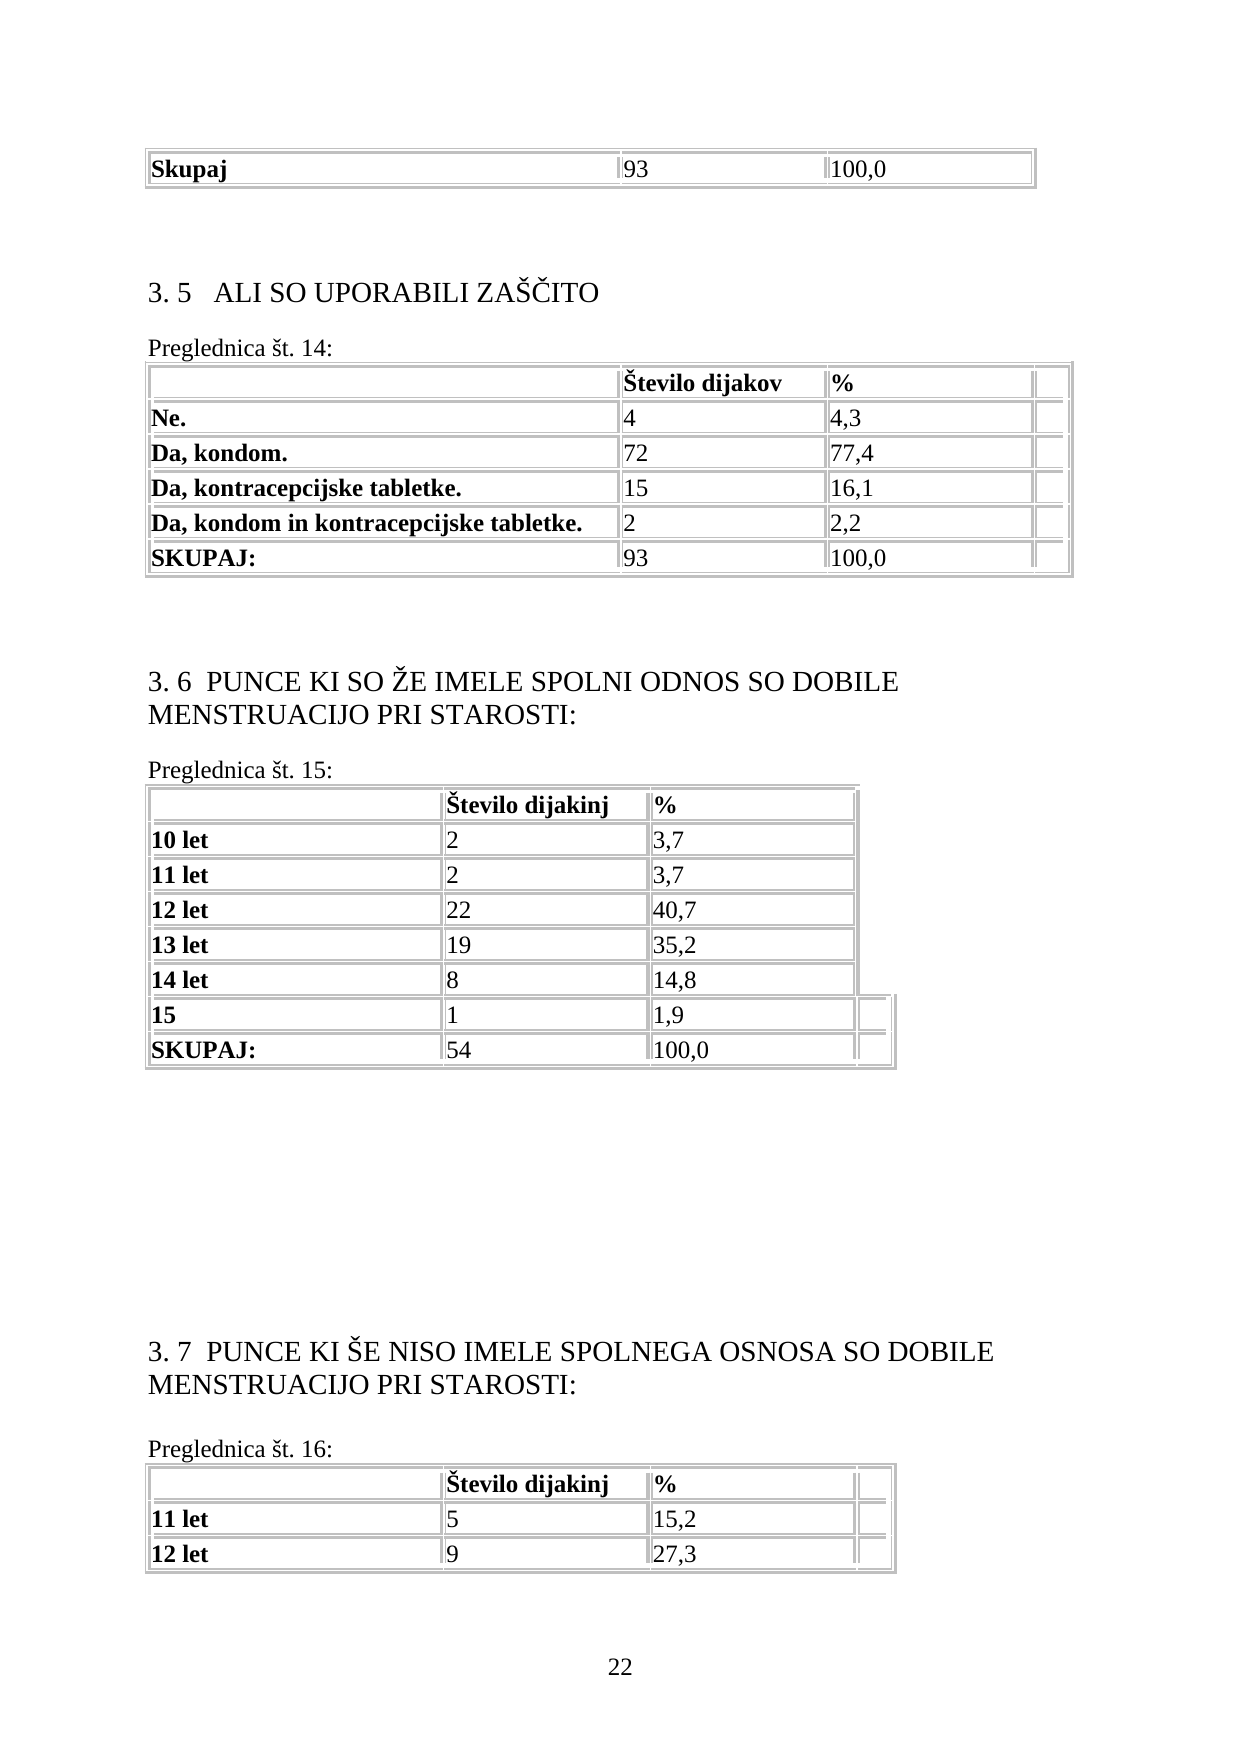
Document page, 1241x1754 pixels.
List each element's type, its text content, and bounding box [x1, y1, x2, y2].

table_cell 16,1 [830, 473, 1031, 501]
table_cell [860, 889, 894, 924]
table_header [856, 784, 894, 819]
table_cell 2,2 [830, 508, 1031, 536]
table_header Število dijakinj [443, 786, 649, 819]
table_cell 72 [623, 438, 824, 466]
table_cell 19 [446, 930, 646, 959]
table_header % [650, 1465, 856, 1498]
table_cell 13 let [148, 924, 443, 959]
table_cell 93 [620, 536, 827, 571]
table_header % [827, 363, 1034, 396]
text 3. 7 PUNCE KI ŠE NISO IMELE SPOLNEGA OSNOSA SO DOBILE MENSTRUACIJO PRI STAROSTI: [148, 1334, 1093, 1401]
table_cell [860, 819, 894, 854]
table_cell SKUPAJ: [148, 536, 620, 571]
table_cell 54 [443, 1029, 649, 1064]
table_cell [860, 854, 894, 889]
text 3. 6 PUNCE KI SO ŽE IMELE SPOLNI ODNOS SO DOBILE MENSTRUACIJO PRI STAROSTI: [148, 664, 1093, 731]
table_cell 93 [620, 149, 827, 183]
table_cell 100,0 [650, 1029, 856, 1064]
table_cell 2 [446, 825, 646, 854]
table_header [151, 1469, 443, 1498]
table_cell 3,7 [653, 825, 853, 854]
table_cell [856, 1533, 894, 1568]
table_header [151, 790, 443, 819]
table_cell 12 let [148, 889, 443, 924]
table_cell 11 let [148, 1498, 443, 1533]
table_header [151, 368, 620, 396]
text Preglednica št. 16: [148, 1434, 1093, 1463]
table_cell [1034, 536, 1071, 571]
table_cell 2 [623, 508, 824, 536]
table_cell 8 [446, 965, 646, 994]
table_cell 15,2 [653, 1504, 853, 1533]
table_cell 100,0 [827, 536, 1034, 571]
table_cell 2 [446, 860, 646, 889]
table_header [1034, 363, 1071, 396]
table_cell 3,7 [653, 860, 853, 889]
table_cell 10 let [148, 819, 443, 854]
table_cell 14 let [148, 959, 443, 994]
table_cell 40,7 [653, 895, 853, 924]
table_cell 15 [623, 473, 824, 501]
table_cell Da, kontracepcijske tabletke. [148, 466, 620, 501]
table_cell [860, 959, 894, 994]
table_cell 12 let [148, 1533, 443, 1568]
table_header Število dijakov [620, 363, 827, 396]
table_cell 9 [443, 1533, 649, 1568]
table_cell [856, 1498, 894, 1533]
table_cell 77,4 [830, 438, 1031, 466]
text 3. 5 ALI SO UPORABILI ZAŠČITO [148, 275, 1093, 309]
table_cell [860, 924, 894, 959]
table_cell Da, kondom. [148, 431, 620, 466]
text Preglednica št. 14: [148, 333, 1093, 361]
table_header % [650, 786, 856, 819]
table_cell 5 [446, 1504, 646, 1533]
table_cell Skupaj [151, 154, 620, 183]
table_cell Da, kondom in kontracepcijske tabletke. [148, 501, 620, 536]
table_header Število dijakinj [443, 1465, 649, 1498]
table_cell [856, 1029, 894, 1064]
table_cell Ne. [148, 396, 620, 431]
table_cell [856, 994, 894, 1029]
table_cell 1 [446, 1000, 646, 1029]
table_cell [1034, 501, 1071, 536]
table_cell [1034, 396, 1071, 431]
table_cell 11 let [148, 854, 443, 889]
table_cell 35,2 [653, 930, 853, 959]
table_cell 4 [623, 403, 824, 431]
table_cell 27,3 [650, 1533, 856, 1568]
table_cell 1,9 [653, 1000, 853, 1029]
table_cell SKUPAJ: [148, 1029, 443, 1064]
table_cell 100,0 [827, 149, 1034, 183]
table_cell [1034, 431, 1071, 466]
table_cell 14,8 [653, 965, 853, 994]
text Preglednica št. 15: [148, 755, 1093, 784]
table_cell [1034, 466, 1071, 501]
table_header [856, 1465, 894, 1498]
table_cell 15 [148, 994, 443, 1029]
table_cell 4,3 [830, 403, 1031, 431]
table_cell 22 [446, 895, 646, 924]
